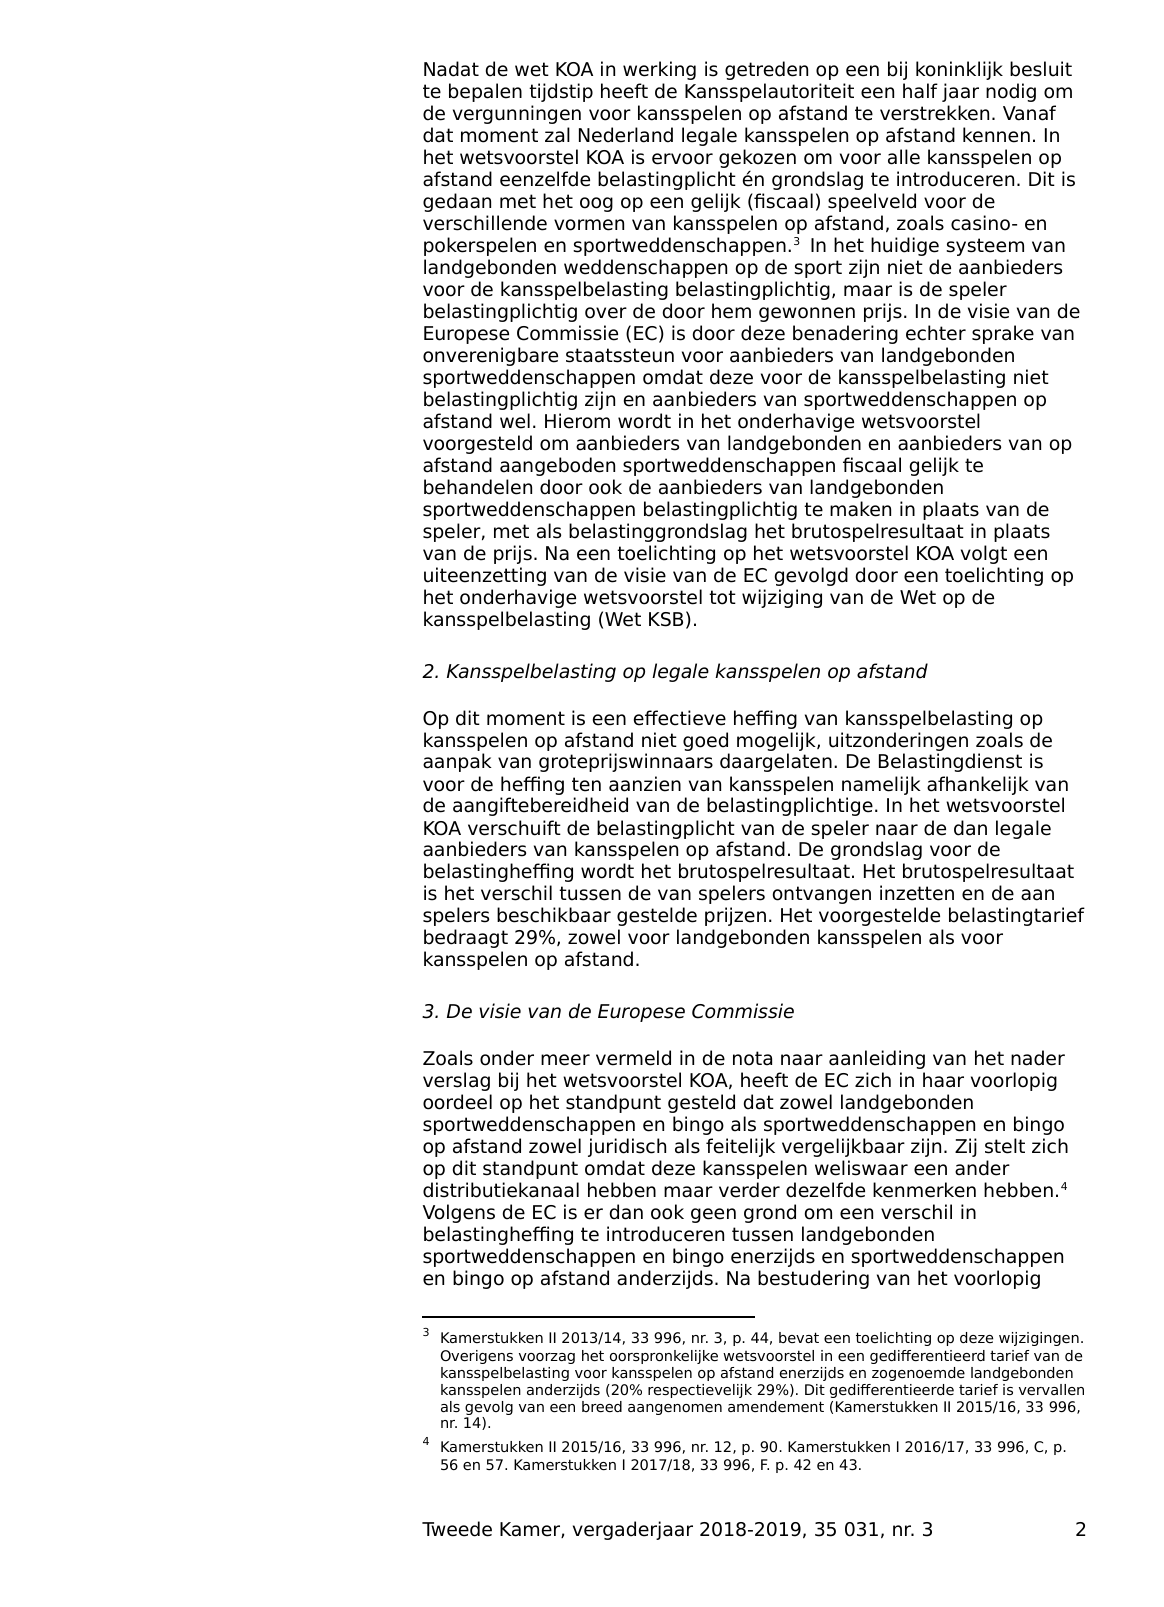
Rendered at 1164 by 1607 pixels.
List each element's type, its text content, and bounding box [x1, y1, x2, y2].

subtitle 2. Kansspelbelasting op legale kansspelen op afstand [422, 661, 1087, 682]
text Kamerstukken II 2013/14, 33 996, nr. 3, p. 44, bevat een toelichting op deze wijzigingen. Overigens voorzag het oorspronkelijke wetsvoorstel in een gedifferentieerd tarief van de kansspelbelasting voor kansspelen op afstand enerzijds en zogenoemde landgebonden kansspelen anderzijds (20% respectievelijk 29%). Dit gedifferentieerde tarief is vervallen als gevolg van een breed aangenomen amendement (Kamerstukken II 2015/16, 33 996, nr. 14). [422, 1326, 1087, 1432]
text Kamerstukken II 2015/16, 33 996, nr. 12, p. 90. Kamerstukken I 2016/17, 33 996, C, p. 56 en 57. Kamerstukken I 2017/18, 33 996, F. p. 42 en 43. [422, 1435, 1087, 1474]
text Zoals onder meer vermeld in de nota naar aanleiding van het nader verslag bij het wetsvoorstel KOA, heeft de EC zich in haar voorlopig oordeel op het standpunt gesteld dat zowel landgebonden sportweddenschappen en bingo als sportweddenschappen en bingo op afstand zowel juridisch als feitelijk vergelijkbaar zijn. Zij stelt zich op dit standpunt omdat deze kansspelen weliswaar een ander distributiekanaal hebben maar verder dezelfde kenmerken hebben. Volgens de EC is er dan ook geen grond om een verschil in belastingheffing te introduceren tussen landgebonden sportweddenschappen en bingo enerzijds en sportweddenschappen en bingo op afstand anderzijds. Na bestudering van het voorlopig [422, 1048, 1087, 1290]
text Nadat de wet KOA in werking is getreden op een bij koninklijk besluit te bepalen tijdstip heeft de Kansspelautoriteit een half jaar nodig om de vergunningen voor kansspelen op afstand te verstrekken. Vanaf dat moment zal Nederland legale kansspelen op afstand kennen. In het wetsvoorstel KOA is ervoor gekozen om voor alle kansspelen op afstand eenzelfde belastingplicht én grondslag te introduceren. Dit is gedaan met het oog op een gelijk (fiscaal) speelveld voor de verschillende vormen van kansspelen op afstand, zoals casino- en pokerspelen en sportweddenschappen. In het huidige systeem van landgebonden weddenschappen op de sport zijn niet de aanbieders voor de kansspelbelasting belastingplichtig, maar is de speler belastingplichtig over de door hem gewonnen prijs. In de visie van de Europese Commissie (EC) is door deze benadering echter sprake van onverenigbare staatssteun voor aanbieders van landgebonden sportweddenschappen omdat deze voor de kansspelbelasting niet belastingplichtig zijn en aanbieders van sportweddenschappen op afstand wel. Hierom wordt in het onderhavige wetsvoorstel voorgesteld om aanbieders van landgebonden en aanbieders van op afstand aangeboden sportweddenschappen fiscaal gelijk te behandelen door ook de aanbieders van landgebonden sportweddenschappen belastingplichtig te maken in plaats van de speler, met als belastinggrondslag het brutospelresultaat in plaats van de prijs. Na een toelichting op het wetsvoorstel KOA volgt een uiteenzetting van de visie van de EC gevolgd door een toelichting op het onderhavige wetsvoorstel tot wijziging van de Wet op de kansspelbelasting (Wet KSB). [422, 59, 1087, 631]
subtitle 3. De visie van de Europese Commissie [422, 1001, 1087, 1023]
text Op dit moment is een effectieve heffing van kansspelbelasting op kansspelen op afstand niet goed mogelijk, uitzonderingen zoals de aanpak van groteprijswinnaars daargelaten. De Belastingdienst is voor de heffing ten aanzien van kansspelen namelijk afhankelijk van de aangiftebereidheid van de belastingplichtige. In het wetsvoorstel KOA verschuift de belastingplicht van de speler naar de dan legale aanbieders van kansspelen op afstand. De grondslag voor de belastingheffing wordt het brutospelresultaat. Het brutospelresultaat is het verschil tussen de van spelers ontvangen inzetten en de aan spelers beschikbaar gestelde prijzen. Het voorgestelde belastingtarief bedraagt 29%, zowel voor landgebonden kansspelen als voor kansspelen op afstand. [422, 707, 1087, 971]
